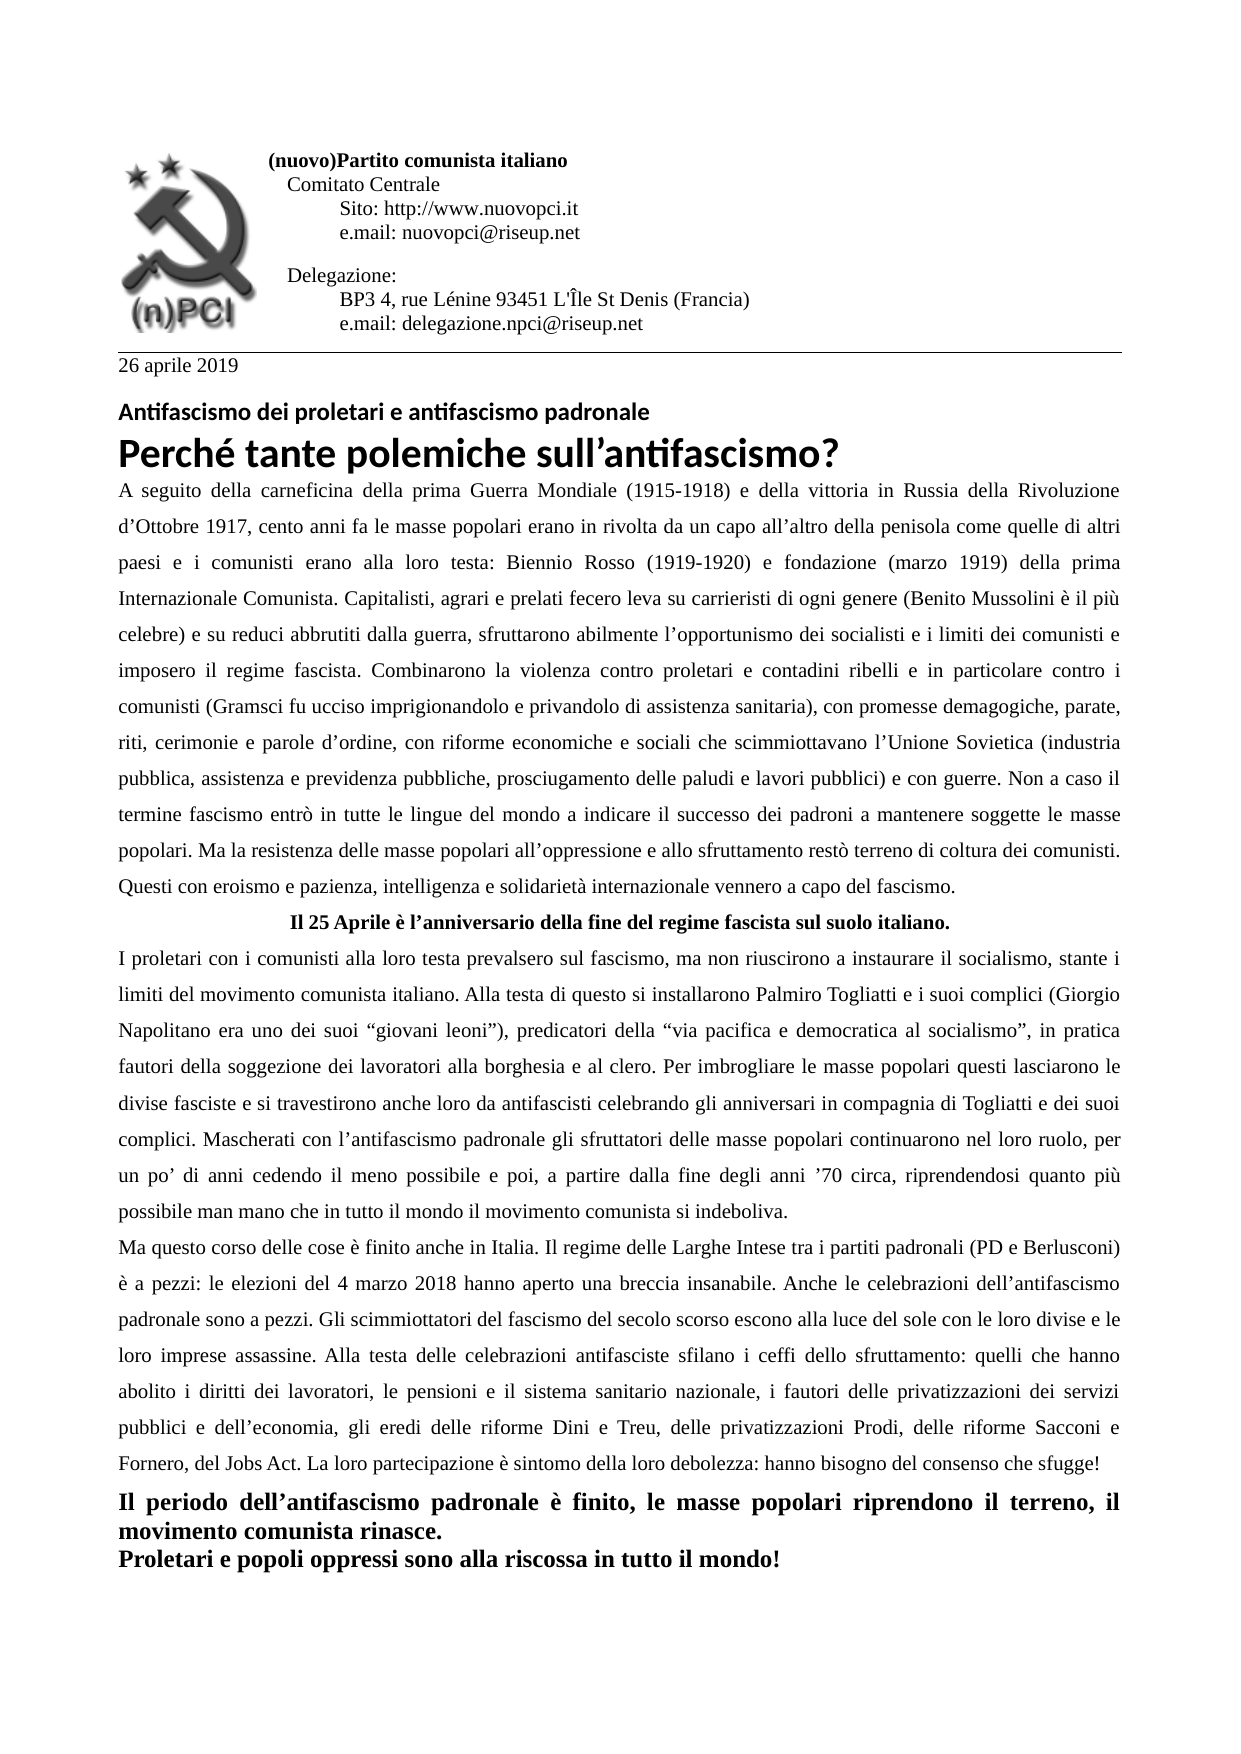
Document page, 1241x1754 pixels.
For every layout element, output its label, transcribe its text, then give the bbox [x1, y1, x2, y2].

text A seguito della carneficina della prima Guerra Mondiale (1915-1918) e della vittoria in Russia della Rivoluzione d’Ottobre 1917, cento anni fa le masse popolari erano in rivolta da un capo all’altro della penisola come quelle di altri paesi e i comunisti erano alla loro testa: Biennio Rosso (1919-1920) e fondazione (marzo 1919) della prima Internazionale Comunista. Capitalisti, agrari e prelati fecero leva su carrieristi di ogni genere (Benito Mussolini è il più celebre) e su reduci abbrutiti dalla guerra, sfruttarono abilmente l’opportunismo dei socialisti e i limiti dei comunisti e imposero il regime fascista. Combinarono la violenza contro proletari e contadini ribelli e in particolare contro i comunisti (Gramsci fu ucciso imprigionandolo e privandolo di assistenza sanitaria), con promesse demagogiche, parate, riti, cerimonie e parole d’ordine, con riforme economiche e sociali che scimmiottavano l’Unione Sovietica (industria pubblica, assistenza e previdenza pubbliche, prosciugamento delle paludi e lavori pubblici) e con guerre. Non a caso il termine fascismo entrò in tutte le lingue del mondo a indicare il successo dei padroni a mantenere soggette le masse popolari. Ma la resistenza delle masse popolari all’oppressione e allo sfruttamento restò terreno di coltura dei comunisti. Questi con eroismo e pazienza, intelligenza e solidarietà internazionale vennero a capo del fascismo. [118, 478, 1122, 898]
picture [119, 149, 257, 333]
text Antifascismo dei proletari e antifascismo padronale [118, 396, 1122, 427]
text Perché tante polemiche sull’antifascismo? [118, 427, 1122, 478]
text e.mail: delegazione.npci@riseup.net [339, 311, 1122, 335]
text e.mail: nuovopci@riseup.net [339, 220, 1122, 244]
text (nuovo)Partito comunista italiano [268, 148, 1122, 172]
text Proletari e popoli oppressi sono alla riscossa in tutto il mondo! [118, 1544, 1122, 1573]
text BP3 4, rue Lénine 93451 L'Île St Denis (Francia) [339, 287, 1122, 311]
text Il 25 Aprile è l’anniversario della fine del regime fascista sul suolo italiano. [118, 910, 1122, 934]
text Ma questo corso delle cose è finito anche in Italia. Il regime delle Larghe Intese tra i partiti padronali (PD e Berlusconi) è a pezzi: le elezioni del 4 marzo 2018 hanno aperto una breccia insanabile. Anche le celebrazioni dell’antifascismo padronale sono a pezzi. Gli scimmiottatori del fascismo del secolo scorso escono alla luce del sole con le loro divise e le loro imprese assassine. Alla testa delle celebrazioni antifasciste sfilano i ceffi dello sfruttamento: quelli che hanno abolito i diritti dei lavoratori, le pensioni e il sistema sanitario nazionale, i fautori delle privatizzazioni dei servizi pubblici e dell’economia, gli eredi delle riforme Dini e Treu, delle privatizzazioni Prodi, delle riforme Sacconi e Fornero, del Jobs Act. La loro partecipazione è sintomo della loro debolezza: hanno bisogno del consenso che sfugge! [118, 1235, 1122, 1475]
text Il periodo dell’antifascismo padronale è finito, le masse popolari riprendono il terreno, il movimento comunista rinasce. [118, 1487, 1122, 1544]
text Delegazione: [287, 263, 1122, 287]
text Sito: http://www.nuovopci.it [339, 196, 1122, 220]
text I proletari con i comunisti alla loro testa prevalsero sul fascismo, ma non riuscirono a instaurare il socialismo, stante i limiti del movimento comunista italiano. Alla testa di questo si installarono Palmiro Togliatti e i suoi complici (Giorgio Napolitano era uno dei suoi “giovani leoni”), predicatori della “via pacifica e democratica al socialismo”, in pratica fautori della soggezione dei lavoratori alla borghesia e al clero. Per imbrogliare le masse popolari questi lasciarono le divise fasciste e si travestirono anche loro da antifascisti celebrando gli anniversari in compagnia di Togliatti e dei suoi complici. Mascherati con l’antifascismo padronale gli sfruttatori delle masse popolari continuarono nel loro ruolo, per un po’ di anni cedendo il meno possibile e poi, a partire dalla fine degli anni ’70 circa, riprendendosi quanto più possibile man mano che in tutto il mondo il movimento comunista si indeboliva. [118, 946, 1122, 1223]
text Comitato Centrale [287, 172, 1122, 196]
text 26 aprile 2019 [118, 353, 1122, 377]
